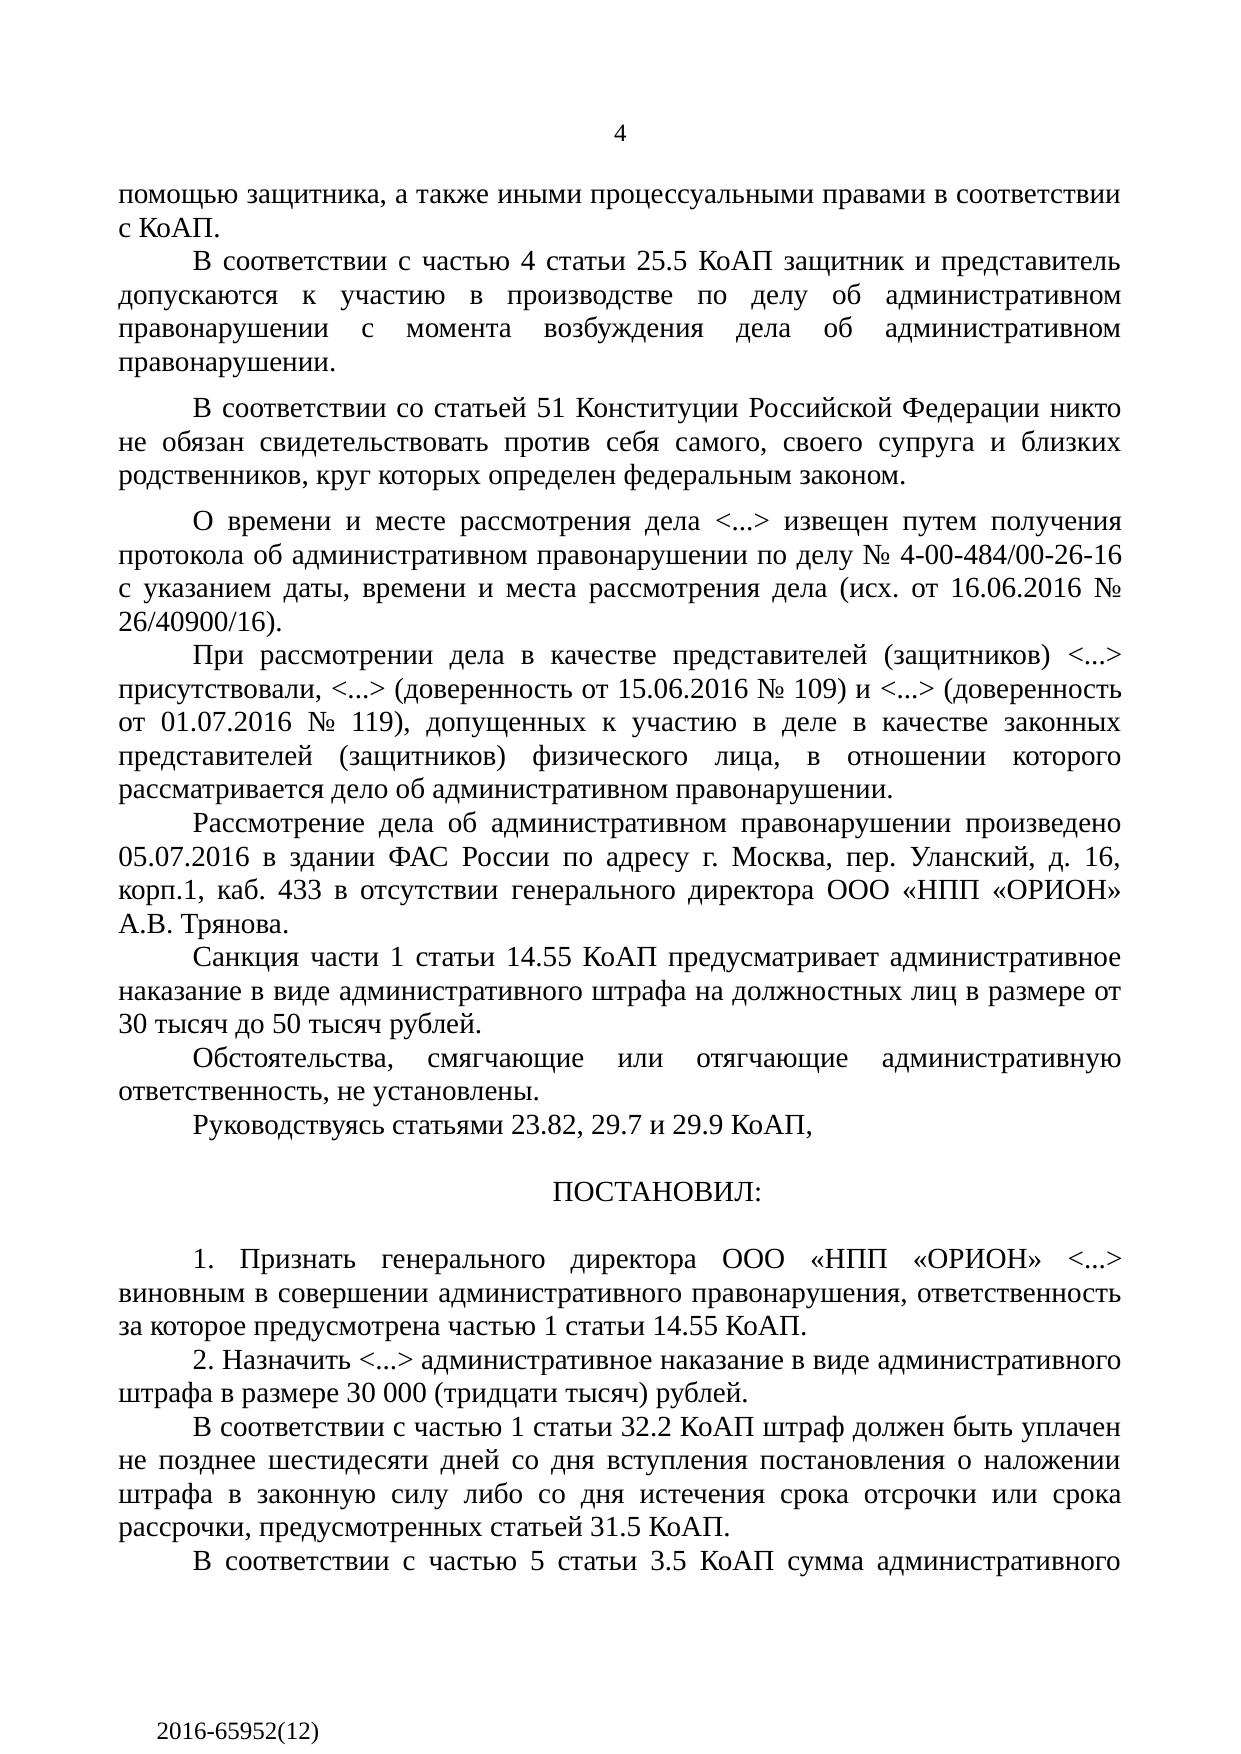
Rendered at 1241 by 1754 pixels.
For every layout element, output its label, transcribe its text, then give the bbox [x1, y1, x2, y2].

text 1. Признать генерального директора ООО «НПП «ОРИОН» <...> виновным в совершении административного правонарушения, ответственность за которое предусмотрена частью 1 статьи 14.55 КоАП. [118, 1241, 1122, 1342]
text помощью защитника, а также иными процессуальными правами в соответствии с КоАП. [118, 176, 1122, 243]
text О времени и месте рассмотрения дела <...> извещен путем получения протокола об административном правонарушении по делу № 4-00-484/00-26-16 с указанием даты, времени и места рассмотрения дела (исх. от 16.06.2016 № 26/40900/16). [118, 503, 1122, 637]
text В соответствии с частью 1 статьи 32.2 КоАП штраф должен быть уплачен не позднее шестидесяти дней со дня вступления постановления о наложении штрафа в законную силу либо со дня истечения срока отсрочки или срока рассрочки, предусмотренных статьей 31.5 КоАП. [118, 1409, 1122, 1543]
text Санкция части 1 статьи 14.55 КоАП предусматривает административное наказание в виде административного штрафа на должностных лиц в размере от 30 тысяч до 50 тысяч рублей. [118, 939, 1122, 1040]
text В соответствии с частью 5 статьи 3.5 КоАП сумма административного [118, 1543, 1122, 1577]
text Руководствуясь статьями 23.82, 29.7 и 29.9 КоАП, [118, 1107, 1122, 1141]
text При рассмотрении дела в качестве представителей (защитников) <...> присутствовали, <...> (доверенность от 15.06.2016 № 109) и <...> (доверенность от 01.07.2016 № 119), допущенных к участию в деле в качестве законных представителей (защитников) физического лица, в отношении которого рассматривается дело об административном правонарушении. [118, 637, 1122, 805]
text В соответствии с частью 4 статьи 25.5 КоАП защитник и представитель допускаются к участию в производстве по делу об административном правонарушении с момента возбуждения дела об административном правонарушении. [118, 243, 1122, 378]
text Рассмотрение дела об административном правонарушении произведено 05.07.2016 в здании ФАС России по адресу г. Москва, пер. Уланский, д. 16, корп.1, каб. 433 в отсутствии генерального директора ООО «НПП «ОРИОН» А.В. Трянова. [118, 805, 1122, 939]
text ПОСТАНОВИЛ: [118, 1174, 1122, 1208]
text Обстоятельства, смягчающие или отягчающие административную ответственность, не установлены. [118, 1040, 1122, 1107]
text 2. Назначить <...> административное наказание в виде административного штрафа в размере 30 000 (тридцати тысяч) рублей. [118, 1342, 1122, 1409]
text В соответствии со статьей 51 Конституции Российской Федерации никто не обязан свидетельствовать против себя самого, своего супруга и близких родственников, круг которых определен федеральным законом. [118, 390, 1122, 491]
